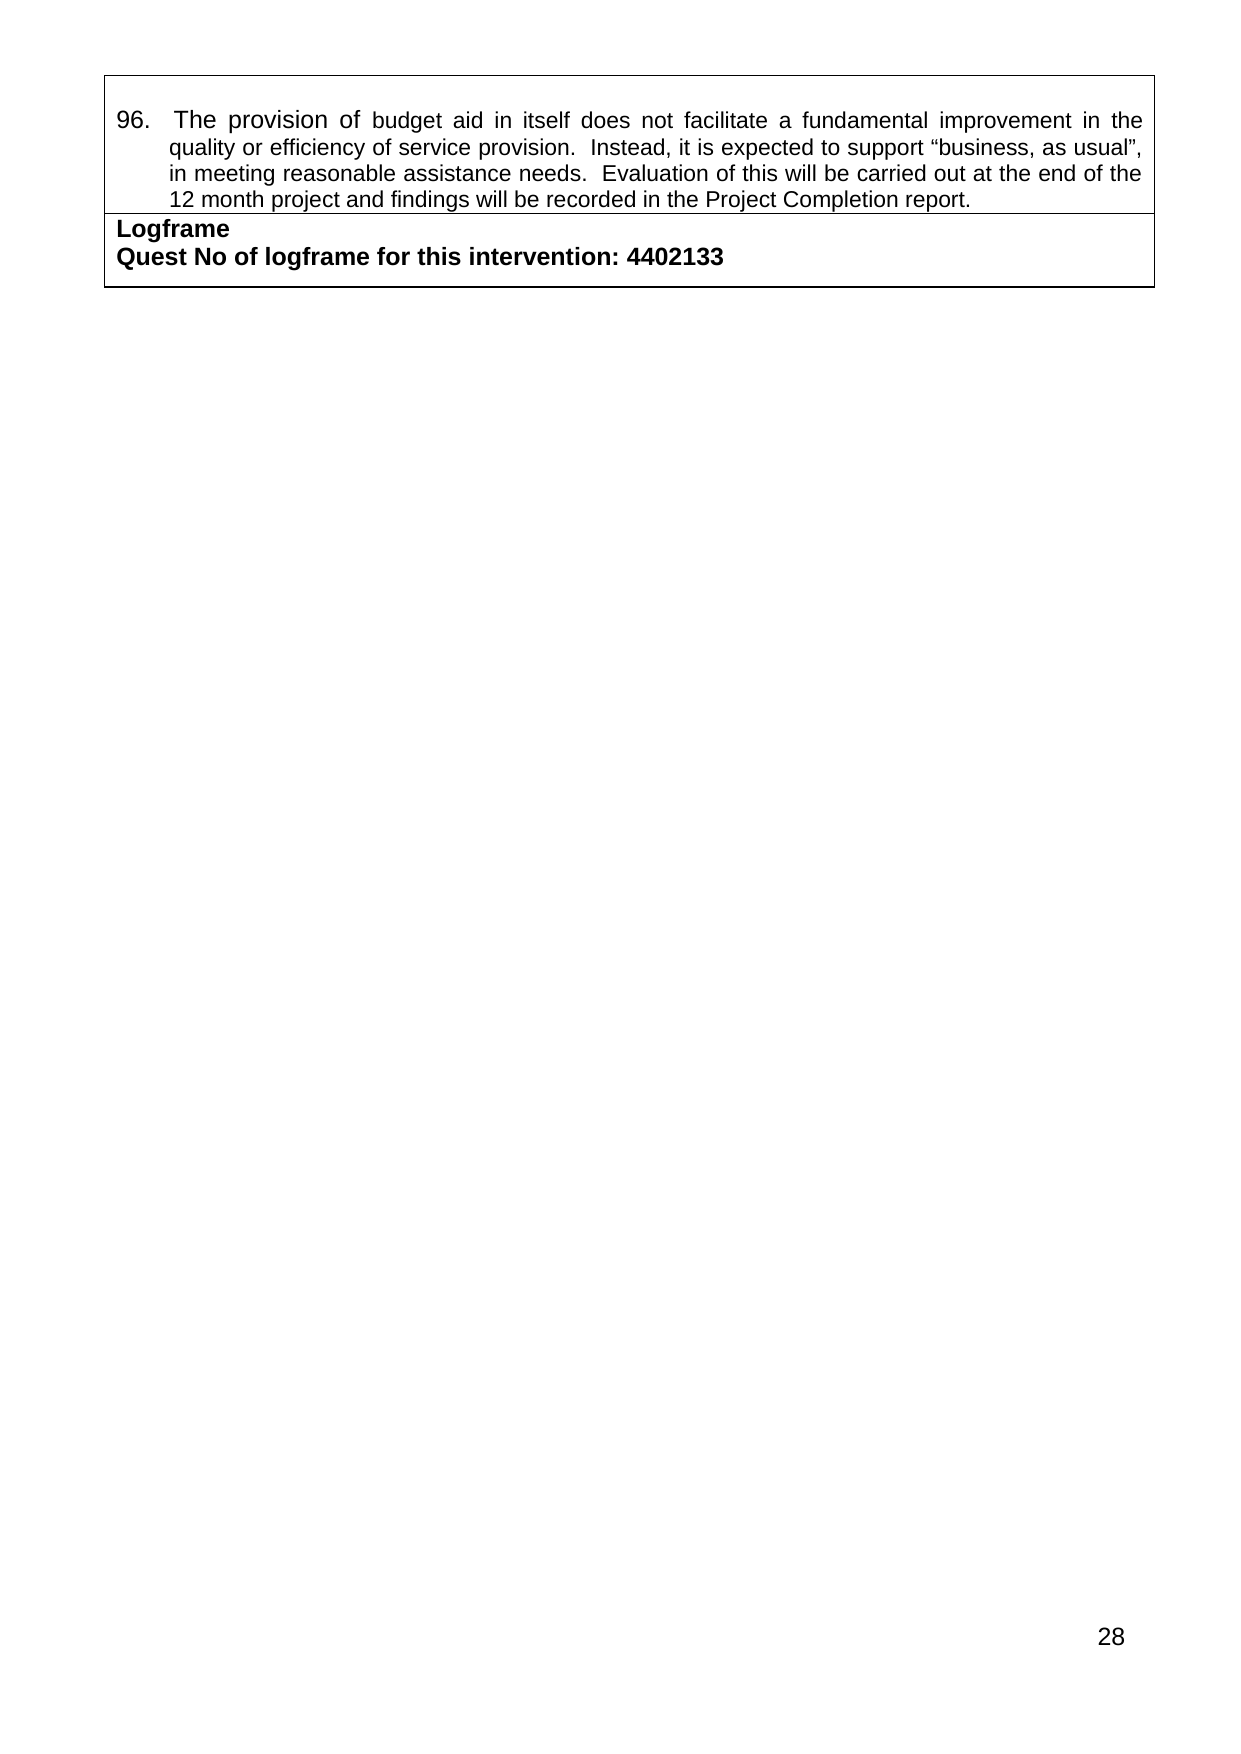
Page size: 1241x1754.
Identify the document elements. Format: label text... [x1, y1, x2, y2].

table_cell Logframe Quest No of logframe for this intervention: 4402133 [105, 214, 1154, 286]
table_cell 96. The provision of budget aid in itself does not facilitate a fundamental improvement in the quality or efficiency of service provision. Instead, it is expected to support “business, as usual”, in meeting reasonable assistance needs. Evaluation of this will be carried out at the end of the 12 month project and findings will be recorded in the Project Completion report. [105, 76, 1154, 213]
